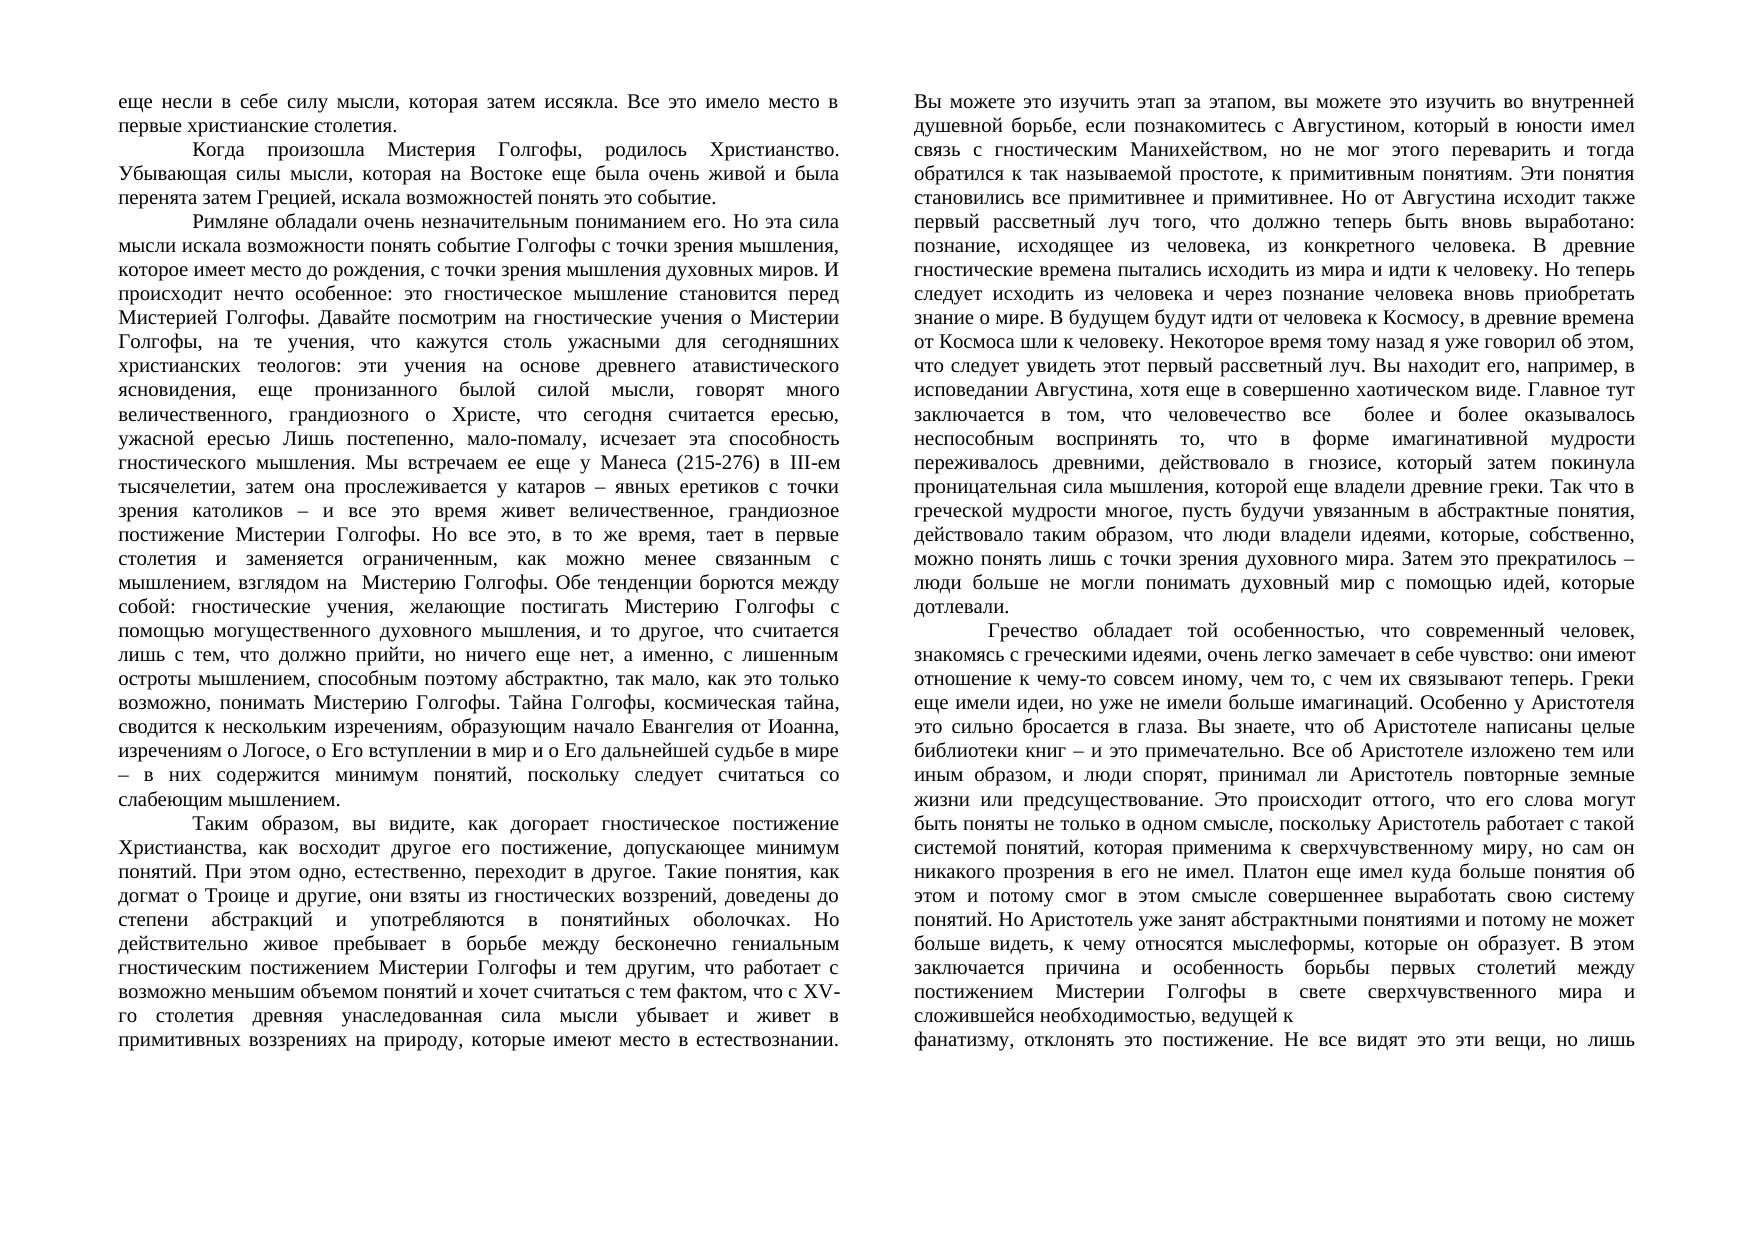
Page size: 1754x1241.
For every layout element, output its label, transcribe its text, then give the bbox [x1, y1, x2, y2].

text Вы можете это изучить этап за этапом, вы можете это изучить во внутренней душевной борьбе, если познакомитесь с Августином, который в юности имел связь с гностическим Манихейством, но не мог этого переварить и тогда обратился к так называемой простоте, к примитивным понятиям. Эти понятия становились все примитивнее и примитивнее. Но от Августина исходит также первый рассветный луч того, что должно теперь быть вновь выработано: познание, исходящее из человека, из конкретного человека. В древние гностические времена пытались исходить из мира и идти к человеку. Но теперь следует исходить из человека и через познание человека вновь приобретать знание о мире. В будущем будут идти от человека к Космосу, в древние времена от Космоса шли к человеку. Некоторое время тому назад я уже говорил об этом, что следует увидеть этот первый рассветный луч. Вы находит его, например, в исповедании Августина, хотя еще в совершенно хаотическом виде. Главное тут заключается в том, что человечество все более и более оказывалось неспособным воспринять то, что в форме имагинативной мудрости переживалось древними, действовало в гнозисе, который затем покинула проницательная сила мышления, которой еще владели древние греки. Так что в греческой мудрости многое, пусть будучи увязанным в абстрактные понятия, действовало таким образом, что люди владели идеями, которые, собственно, можно понять лишь с точки зрения духовного мира. Затем это прекратилось – люди больше не могли понимать духовный мир с помощью идей, которые дотлевали. [914, 89, 1636, 618]
text еще несли в себе силу мысли, которая затем иссякла. Все это имело место в первые христианские столетия. [118, 89, 840, 137]
text фанатизму, отклонять это постижение. Не все видят это эти вещи, но лишь [914, 1027, 1636, 1051]
text Гречество обладает той особенностью, что современный человек, знакомясь с греческими идеями, очень легко замечает в себе чувство: они имеют отношение к чему-то совсем иному, чем то, с чем их связывают теперь. Греки еще имели идеи, но уже не имели больше имагинаций. Особенно у Аристотеля это сильно бросается в глаза. Вы знаете, что об Аристотеле написаны целые библиотеки книг – и это примечательно. Все об Аристотеле изложено тем или иным образом, и люди спорят, принимал ли Аристотель повторные земные жизни или предсуществование. Это происходит оттого, что его слова могут быть поняты не только в одном смысле, поскольку Аристотель работает с такой системой понятий, которая применима к сверхчувственному миру, но сам он никакого прозрения в его не имел. Платон еще имел куда больше понятия об этом и потому смог в этом смысле совершеннее выработать свою систему понятий. Но Аристотель уже занят абстрактными понятиями и потому не может больше видеть, к чему относятся мыслеформы, которые он образует. В этом заключается причина и особенность борьбы первых столетий между постижением Мистерии Голгофы в свете сверхчувственного мира и сложившейся необходимостью, ведущей к [914, 618, 1636, 1027]
text Римляне обладали очень незначительным пониманием его. Но эта сила мысли искала возможности понять событие Голгофы с точки зрения мышления, которое имеет место до рождения, с точки зрения мышления духовных миров. И происходит нечто особенное: это гностическое мышление становится перед Мистерией Голгофы. Давайте посмотрим на гностические учения о Мистерии Голгофы, на те учения, что кажутся столь ужасными для сегодняшних христианских теологов: эти учения на основе древнего атавистического ясновидения, еще пронизанного былой силой мысли, говорят много величественного, грандиозного о Христе, что сегодня считается ересью, ужасной ересью Лишь постепенно, мало-помалу, исчезает эта способность гностического мышления. Мы встречаем ее еще у Манеса (215-276) в III-ем тысячелетии, затем она прослеживается у катаров – явных еретиков с точки зрения католиков – и все это время живет величественное, грандиозное постижение Мистерии Голгофы. Но все это, в то же время, тает в первые столетия и заменяется ограниченным, как можно менее связанным с мышлением, взглядом на Мистерию Голгофы. Обе тенденции борются между собой: гностические учения, желающие постигать Мистерию Голгофы с помощью могущественного духовного мышления, и то другое, что считается лишь с тем, что должно прийти, но ничего еще нет, а именно, с лишенным остроты мышлением, способным поэтому абстрактно, так мало, как это только возможно, понимать Мистерию Голгофы. Тайна Голгофы, космическая тайна, сводится к нескольким изречениям, образующим начало Евангелия от Иоанна, изречениям о Логосе, о Его вступлении в мир и о Его дальнейшей судьбе в мире – в них содержится минимум понятий, поскольку следует считаться со слабеющим мышлением. [118, 209, 840, 811]
text Таким образом, вы видите, как догорает гностическое постижение Христианства, как восходит другое его постижение, допускающее минимум понятий. При этом одно, естественно, переходит в другое. Такие понятия, как догмат о Троице и другие, они взяты из гностических воззрений, доведены до степени абстракций и употребляются в понятийных оболочках. Но действительно живое пребывает в борьбе между бесконечно гениальным гностическим постижением Мистерии Голгофы и тем другим, что работает с возможно меньшим объемом понятий и хочет считаться с тем фактом, что с XV-го столетия древняя унаследованная сила мысли убывает и живет в примитивных воззрениях на природу, которые имеют место в естествознании. [118, 811, 840, 1051]
text Когда произошла Мистерия Голгофы, родилось Христианство. Убывающая силы мысли, которая на Востоке еще была очень живой и была перенята затем Грецией, искала возможностей понять это событие. [118, 137, 840, 209]
